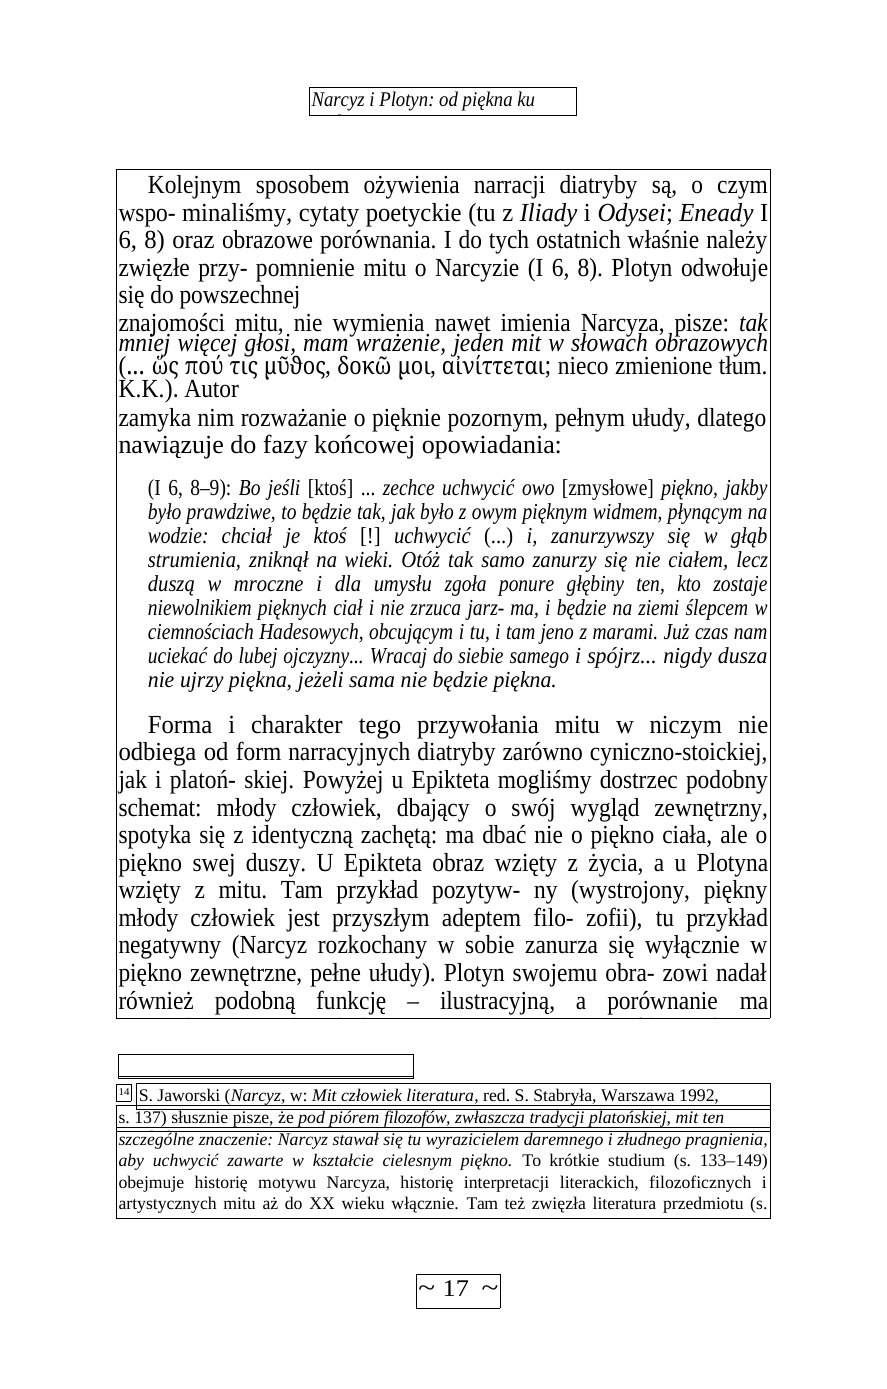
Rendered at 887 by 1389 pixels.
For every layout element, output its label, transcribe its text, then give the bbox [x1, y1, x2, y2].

text zamyka nim rozważanie o pięknie pozornym, pełnym ułudy, dlatego nawiązuje do fazy końcowej opowiadania: [118, 404, 768, 459]
text 14 [118, 1086, 131, 1097]
text s. 137) słusznie pisze, że pod piórem filozofów, zwłaszcza tradycji platońskiej, mit ten uzyskał [118, 1107, 770, 1127]
text Forma i charakter tego przywołania mitu w niczym nie odbiega od form narracyjnych diatryby zarówno cyniczno-stoickiej, jak i platoń- skiej. Powyżej u Epikteta mogliśmy dostrzec podobny schemat: młody człowiek, dbający o swój wygląd zewnętrzny, spotyka się z identyczną zachętą: ma dbać nie o piękno ciała, ale o piękno swej duszy. U Epikteta obraz wzięty z życia, a u Plotyna wzięty z mitu. Tam przykład pozytyw- ny (wystrojony, piękny młody człowiek jest przyszłym adeptem filo- zofii), tu przykład negatywny (Narcyz rozkochany w sobie zanurza się wyłącznie w piękno zewnętrzne, pełne ułudy). Plotyn swojemu obra- zowi nadał również podobną funkcję – ilustracyjną, a porównanie ma wyraziściej uwydatnić bezsens zauroczenia się fikcją świata zmysłowe- go, fałszywym uznaniem jego piękna za prawdziwe (ὡς ἀληθινόν – hos alethinón)14. [118, 711, 768, 1018]
text (I 6, 8–9): Bo jeśli [ktoś] ... zechce uchwycić owo [zmysłowe] piękno, jakby było prawdziwe, to będzie tak, jak było z owym pięknym widmem, płynącym na wodzie: chciał je ktoś [!] uchwycić (...) i, zanurzywszy się w głąb strumienia, zniknął na wieki. Otóż tak samo zanurzy się nie ciałem, lecz duszą w mroczne i dla umysłu zgoła ponure głębiny ten, kto zostaje niewolnikiem pięknych ciał i nie zrzuca jarz- ma, i będzie na ziemi ślepcem w ciemnościach Hadesowych, obcującym i tu, i tam jeno z marami. Już czas nam uciekać do lubej ojczyzny... Wracaj do siebie samego i spójrz... nigdy dusza nie ujrzy piękna, jeżeli sama nie będzie piękna. [148, 476, 768, 693]
text Narcyz i Plotyn: od piękna ku Pięknu [311, 88, 576, 115]
text znajomości mitu, nie wymienia nawet imienia Narcyza, pisze: tak mniej więcej głosi, mam wrażenie, jeden mit w słowach obrazowych (... ὥς πoύ τις μῦϑoς, δoκῶ μoι, αἰνίττεται; nieco zmienione tłum. K.K.). Autor [118, 315, 768, 404]
text szczególne znaczenie: Narcyz stawał się tu wyrazicielem daremnego i złudnego pragnienia, aby uchwycić zawarte w kształcie cielesnym piękno. To krótkie studium (s. 133–149) obejmuje historię motywu Narcyza, historię interpretacji literackich, filozoficznych i artystycznych mitu aż do XX wieku włącznie. Tam też zwięzła literatura przedmiotu (s. 149). [118, 1128, 768, 1218]
text S. Jaworski (Narcyz, w: Mit człowiek literatura, red. S. Stabryła, Warszawa 1992, [138, 1085, 770, 1105]
text ~ 17 ~ [418, 1275, 500, 1303]
text Kolejnym sposobem ożywienia narracji diatryby są, o czym wspo- minaliśmy, cytaty poetyckie (tu z Iliady i Odysei; Eneady I 6, 8) oraz obrazowe porównania. I do tych ostatnich właśnie należy zwięzłe przy- pomnienie mitu o Narcyzie (I 6, 8). Plotyn odwołuje się do powszechnej [118, 171, 768, 309]
